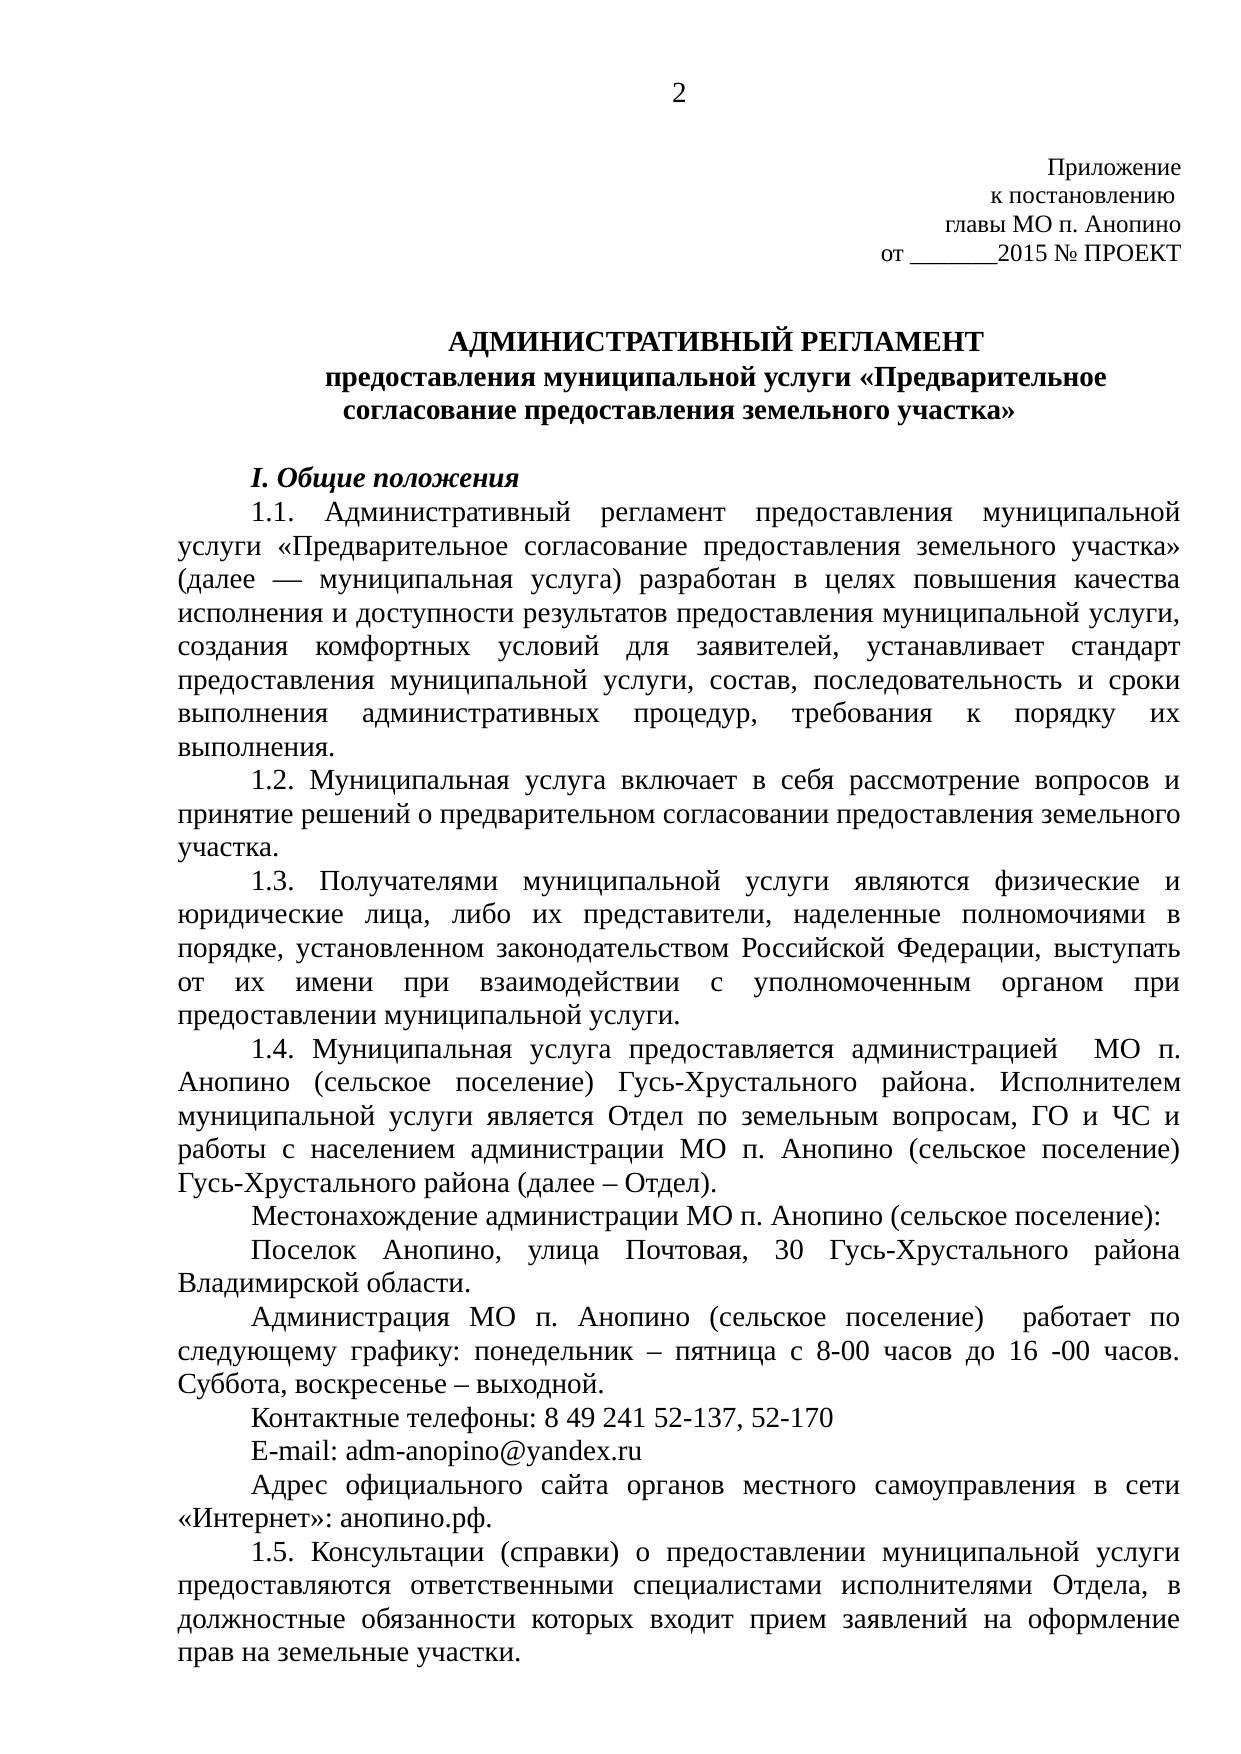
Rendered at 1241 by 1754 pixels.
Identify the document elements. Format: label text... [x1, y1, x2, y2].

text Контактные телефоны: 8 49 241 52-137, 52-170 [177, 1400, 1181, 1433]
text Адрес официального сайта органов местного самоуправления в сети «Интернет»: анопино.рф. [177, 1467, 1181, 1534]
text Приложение [177, 152, 1181, 180]
text к постановлению [177, 180, 1181, 209]
text главы МО п. Анопино [177, 209, 1181, 238]
text предоставления муниципальной услуги «Предварительное согласование предоставления земельного участка» [177, 358, 1181, 426]
text 1.5. Консультации (справки) о предоставлении муниципальной услуги предоставляются ответственными специалистами исполнителями Отдела, в должностные обязанности которых входит прием заявлений на оформление прав на земельные участки. [177, 1534, 1181, 1668]
text E-mail: adm-anopino@yandex.ru [177, 1433, 1181, 1467]
text Местонахождение администрации МО п. Анопино (сельское поселение): [177, 1198, 1181, 1232]
text 1.4. Муниципальная услуга предоставляется администрацией МО п. Анопино (сельское поселение) Гусь-Хрустального района. Исполнителем муниципальной услуги является Отдел по земельным вопросам, ГО и ЧС и работы с населением администрации МО п. Анопино (сельское поселение) Гусь-Хрустального района (далее – Отдел). [177, 1031, 1181, 1198]
text 1.2. Муниципальная услуга включает в себя рассмотрение вопросов и принятие решений о предварительном согласовании предоставления земельного участка. [177, 762, 1181, 863]
text АДМИНИСТРАТИВНЫЙ РЕГЛАМЕНТ [177, 324, 1181, 358]
text 1.3. Получателями муниципальной услуги являются физические и юридические лица, либо их представители, наделенные полномочиями в порядке, установленном законодательством Российской Федерации, выступать от их имени при взаимодействии с уполномоченным органом при предоставлении муниципальной услуги. [177, 863, 1181, 1031]
text 1.1. Административный регламент предоставления муниципальной услуги «Предварительное согласование предоставления земельного участка» (далее — муниципальная услуга) разработан в целях повышения качества исполнения и доступности результатов предоставления муниципальной услуги, создания комфортных условий для заявителей, устанавливает стандарт предоставления муниципальной услуги, состав, последовательность и сроки выполнения административных процедур, требования к порядку их выполнения. [177, 494, 1181, 762]
text от _______2015 № ПРОЕКТ [177, 238, 1181, 267]
text Поселок Анопино, улица Почтовая, 30 Гусь-Хрустального района Владимирской области. [177, 1232, 1181, 1299]
text I. Общие положения [177, 461, 1181, 494]
text Администрация МО п. Анопино (сельское поселение) работает по следующему графику: понедельник – пятница с 8-00 часов до 16 -00 часов. Суббота, воскресенье – выходной. [177, 1299, 1181, 1400]
